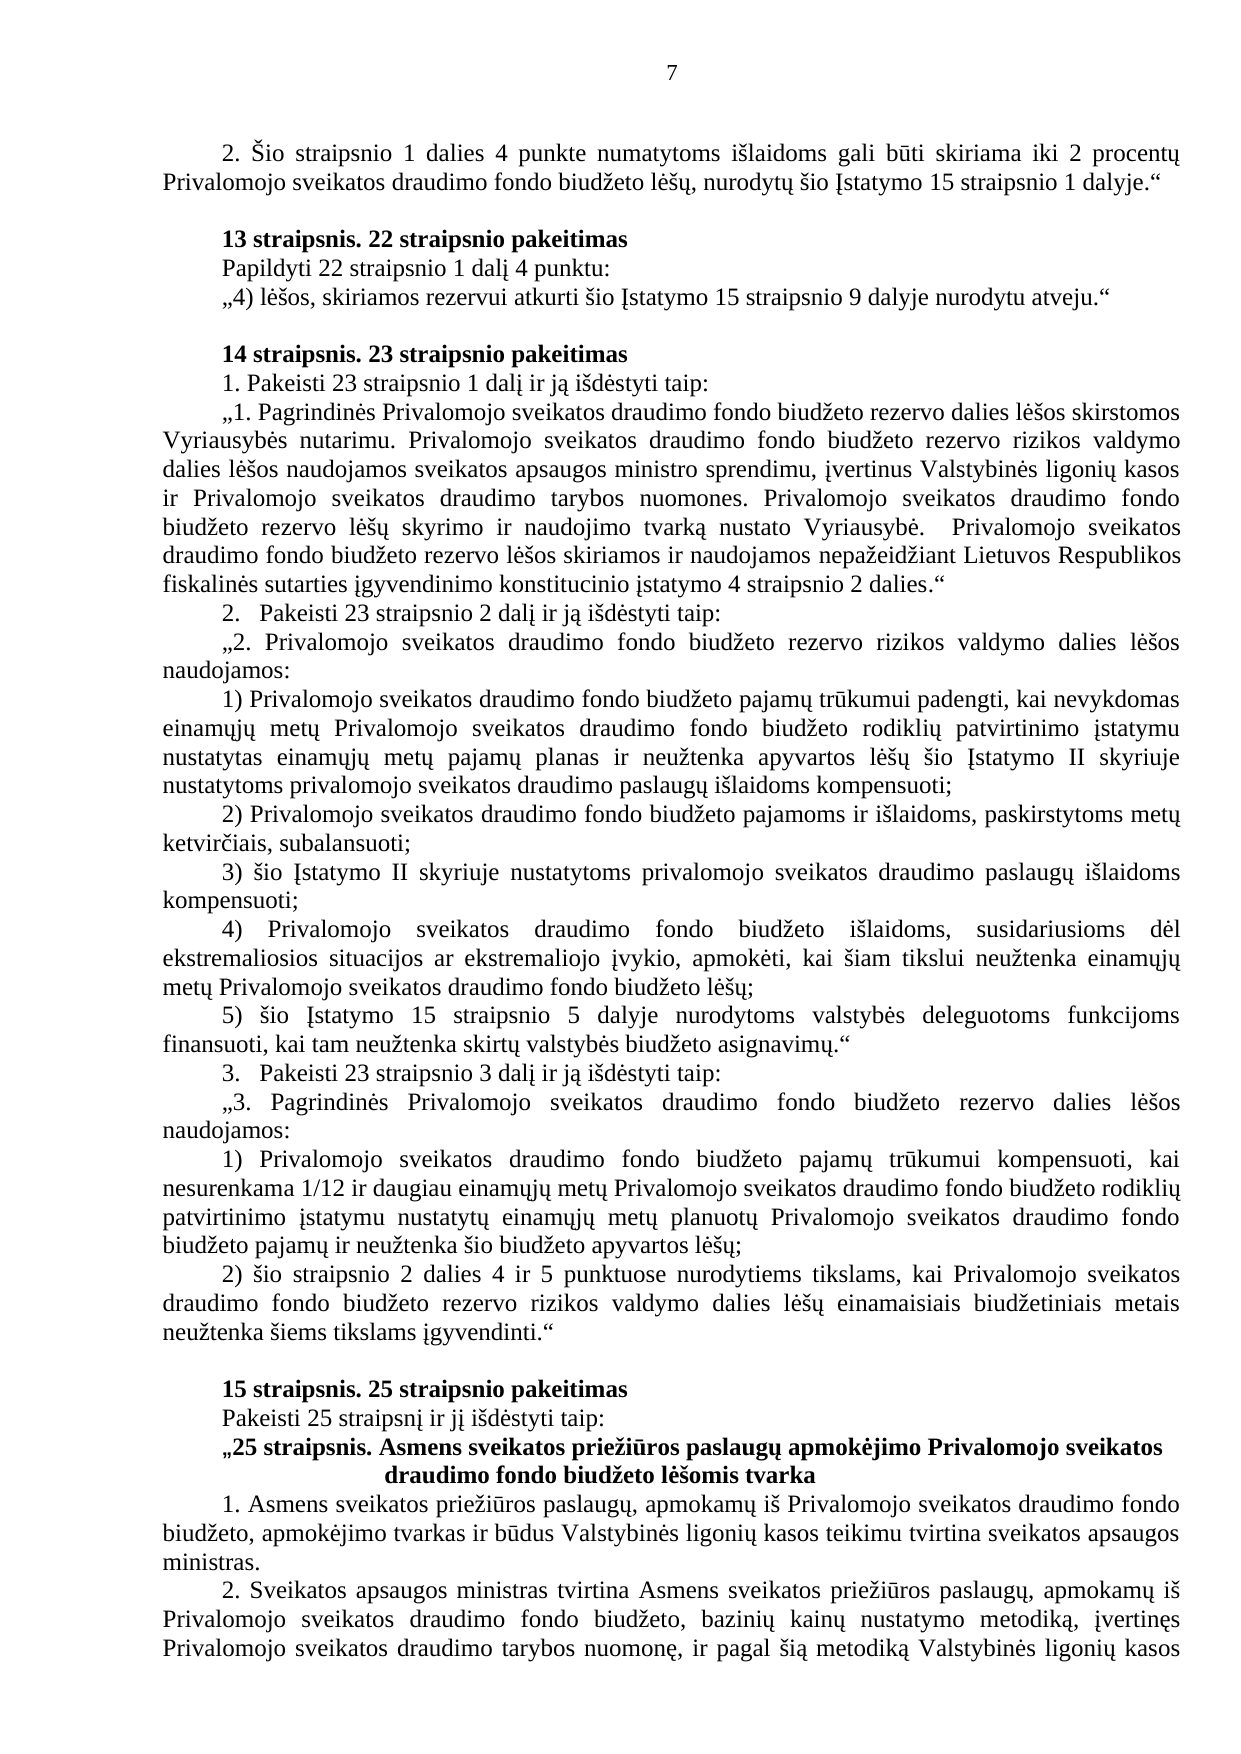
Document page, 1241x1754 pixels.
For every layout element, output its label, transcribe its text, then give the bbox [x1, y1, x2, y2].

text Papildyti 22 straipsnio 1 dalį 4 punktu: [162, 253, 1181, 282]
text 2) Privalomojo sveikatos draudimo fondo biudžeto pajamoms ir išlaidoms, paskirstytoms metų ketvirčiais, subalansuoti; [162, 799, 1181, 857]
text 14 straipsnis. 23 straipsnio pakeitimas [162, 339, 1181, 368]
text „3. Pagrindinės Privalomojo sveikatos draudimo fondo biudžeto rezervo dalies lėšos naudojamos: [162, 1087, 1181, 1144]
text 2) šio straipsnio 2 dalies 4 ir 5 punktuose nurodytiems tikslams, kai Privalomojo sveikatos draudimo fondo biudžeto rezervo rizikos valdymo dalies lėšų einamaisiais biudžetiniais metais neužtenka šiems tikslams įgyvendinti.“ [162, 1259, 1181, 1346]
text 3. Pakeisti 23 straipsnio 3 dalį ir ją išdėstyti taip: [222, 1058, 1181, 1087]
text 3) šio Įstatymo II skyriuje nustatytoms privalomojo sveikatos draudimo paslaugų išlaidoms kompensuoti; [162, 857, 1181, 914]
text 15 straipsnis. 25 straipsnio pakeitimas [162, 1374, 1181, 1403]
text 13 straipsnis. 22 straipsnio pakeitimas [162, 224, 1181, 253]
text „25 straipsnis. Asmens sveikatos priežiūros paslaugų apmokėjimo Privalomojo sveikatos draudimo fondo biudžeto lėšomis tvarka [222, 1432, 1181, 1489]
text 1) Privalomojo sveikatos draudimo fondo biudžeto pajamų trūkumui padengti, kai nevykdomas einamųjų metų Privalomojo sveikatos draudimo fondo biudžeto rodiklių patvirtinimo įstatymu nustatytas einamųjų metų pajamų planas ir neužtenka apyvartos lėšų šio Įstatymo II skyriuje nustatytoms privalomojo sveikatos draudimo paslaugų išlaidoms kompensuoti; [162, 684, 1181, 799]
text „4) lėšos, skiriamos rezervui atkurti šio Įstatymo 15 straipsnio 9 dalyje nurodytu atveju.“ [162, 282, 1181, 311]
text 2. Sveikatos apsaugos ministras tvirtina Asmens sveikatos priežiūros paslaugų, apmokamų iš Privalomojo sveikatos draudimo fondo biudžeto, bazinių kainų nustatymo metodiką, įvertinęs Privalomojo sveikatos draudimo tarybos nuomonę, ir pagal šią metodiką Valstybinės ligonių kasos [162, 1576, 1181, 1662]
text Pakeisti 25 straipsnį ir jį išdėstyti taip: [162, 1403, 1181, 1432]
text „1. Pagrindinės Privalomojo sveikatos draudimo fondo biudžeto rezervo dalies lėšos skirstomos Vyriausybės nutarimu. Privalomojo sveikatos draudimo fondo biudžeto rezervo rizikos valdymo dalies lėšos naudojamos sveikatos apsaugos ministro sprendimu, įvertinus Valstybinės ligonių kasos ir Privalomojo sveikatos draudimo tarybos nuomones. Privalomojo sveikatos draudimo fondo biudžeto rezervo lėšų skyrimo ir naudojimo tvarką nustato Vyriausybė. Privalomojo sveikatos draudimo fondo biudžeto rezervo lėšos skiriamos ir naudojamos nepažeidžiant Lietuvos Respublikos fiskalinės sutarties įgyvendinimo konstitucinio įstatymo 4 straipsnio 2 dalies.“ [162, 397, 1181, 598]
text 2. Šio straipsnio 1 dalies 4 punkte numatytoms išlaidoms gali būti skiriama iki 2 procentų Privalomojo sveikatos draudimo fondo biudžeto lėšų, nurodytų šio Įstatymo 15 straipsnio 1 dalyje.“ [162, 138, 1181, 196]
text 4) Privalomojo sveikatos draudimo fondo biudžeto išlaidoms, susidariusioms dėl ekstremaliosios situacijos ar ekstremaliojo įvykio, apmokėti, kai šiam tikslui neužtenka einamųjų metų Privalomojo sveikatos draudimo fondo biudžeto lėšų; [162, 914, 1181, 1001]
text 1. Asmens sveikatos priežiūros paslaugų, apmokamų iš Privalomojo sveikatos draudimo fondo biudžeto, apmokėjimo tvarkas ir būdus Valstybinės ligonių kasos teikimu tvirtina sveikatos apsaugos ministras. [162, 1489, 1181, 1576]
text 1) Privalomojo sveikatos draudimo fondo biudžeto pajamų trūkumui kompensuoti, kai nesurenkama 1/12 ir daugiau einamųjų metų Privalomojo sveikatos draudimo fondo biudžeto rodiklių patvirtinimo įstatymu nustatytų einamųjų metų planuotų Privalomojo sveikatos draudimo fondo biudžeto pajamų ir neužtenka šio biudžeto apyvartos lėšų; [162, 1144, 1181, 1259]
text 1. Pakeisti 23 straipsnio 1 dalį ir ją išdėstyti taip: [222, 368, 1181, 397]
text 5) šio Įstatymo 15 straipsnio 5 dalyje nurodytoms valstybės deleguotoms funkcijoms finansuoti, kai tam neužtenka skirtų valstybės biudžeto asignavimų.“ [162, 1001, 1181, 1058]
text 2. Pakeisti 23 straipsnio 2 dalį ir ją išdėstyti taip: [222, 598, 1181, 627]
text „2. Privalomojo sveikatos draudimo fondo biudžeto rezervo rizikos valdymo dalies lėšos naudojamos: [162, 627, 1181, 684]
